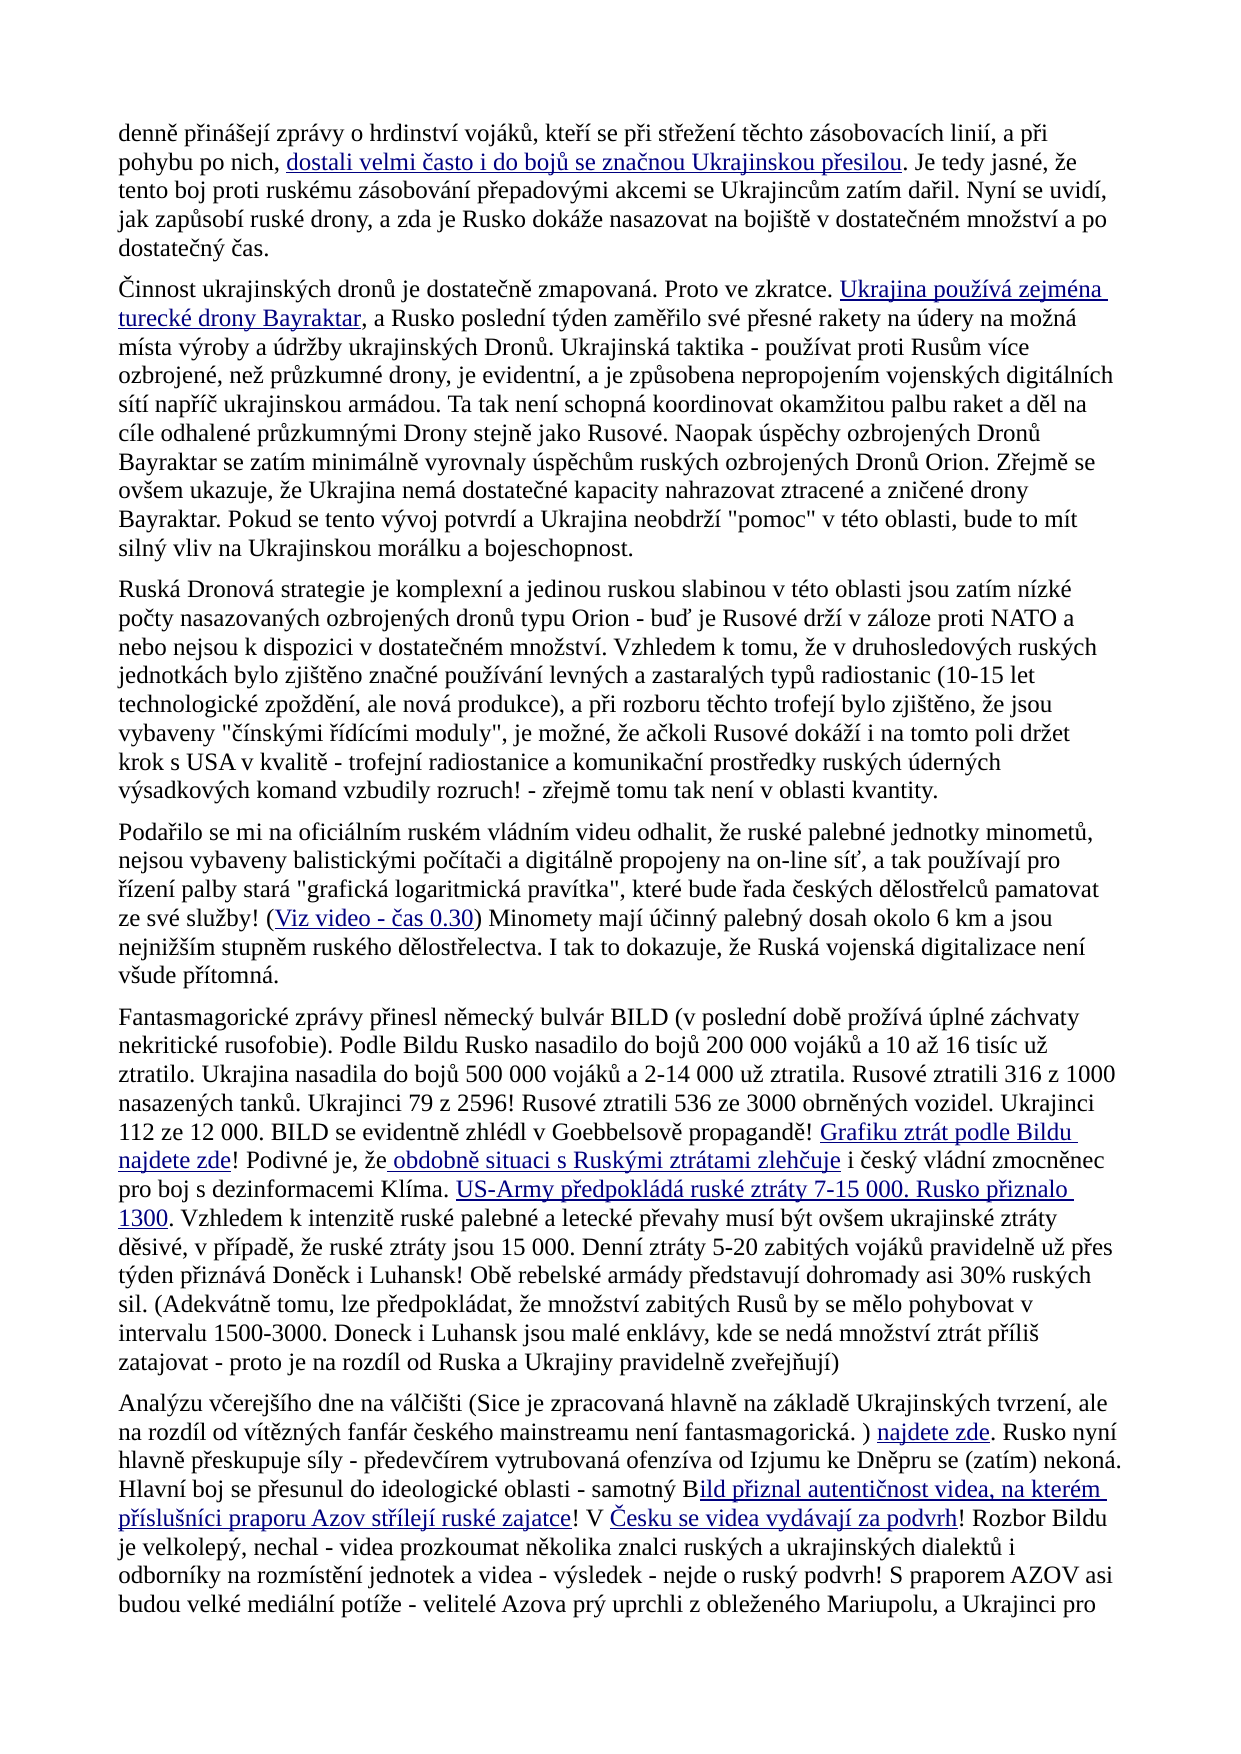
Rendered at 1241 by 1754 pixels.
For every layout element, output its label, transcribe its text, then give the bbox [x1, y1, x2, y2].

text Ruská Dronová strategie je komplexní a jedinou ruskou slabinou v této oblasti jsou zatím nízké počty nasazovaných ozbrojených dronů typu Orion - buď je Rusové drží v záloze proti NATO a nebo nejsou k dispozici v dostatečném množství. Vzhledem k tomu, že v druhosledových ruských jednotkách bylo zjištěno značné používání levných a zastaralých typů radiostanic (10-15 let technologické zpoždění, ale nová produkce), a při rozboru těchto trofejí bylo zjištěno, že jsou vybaveny "čínskými řídícími moduly", je možné, že ačkoli Rusové dokáží i na tomto poli držet krok s USA v kvalitě - trofejní radiostanice a komunikační prostředky ruských úderných výsadkových komand vzbudily rozruch! - zřejmě tomu tak není v oblasti kvantity. [118, 574, 1122, 804]
text Fantasmagorické zprávy přinesl německý bulvár BILD (v poslední době prožívá úplné záchvaty nekritické rusofobie). Podle Bildu Rusko nasadilo do bojů 200 000 vojáků a 10 až 16 tisíc už ztratilo. Ukrajina nasadila do bojů 500 000 vojáků a 2-14 000 už ztratila. Rusové ztratili 316 z 1000 nasazených tanků. Ukrajinci 79 z 2596! Rusové ztratili 536 ze 3000 obrněných vozidel. Ukrajinci 112 ze 12 000. BILD se evidentně zhlédl v Goebbelsově propagandě! Grafiku ztrát podle Bildu najdete zde! Podivné je, že obdobně situaci s Ruskými ztrátami zlehčuje i český vládní zmocněnec pro boj s dezinformacemi Klíma. US-Army předpokládá ruské ztráty 7-15 000. Rusko přiznalo 1300. Vzhledem k intenzitě ruské palebné a letecké převahy musí být ovšem ukrajinské ztráty děsivé, v případě, že ruské ztráty jsou 15 000. Denní ztráty 5-20 zabitých vojáků pravidelně už přes týden přiznává Doněck i Luhansk! Obě rebelské armády představují dohromady asi 30% ruských sil. (Adekvátně tomu, lze předpokládat, že množství zabitých Rusů by se mělo pohybovat v intervalu 1500-3000. Doneck i Luhansk jsou malé enklávy, kde se nedá množství ztrát příliš zatajovat - proto je na rozdíl od Ruska a Ukrajiny pravidelně zveřejňují) [118, 1002, 1122, 1376]
text Činnost ukrajinských dronů je dostatečně zmapovaná. Proto ve zkratce. Ukrajina používá zejména turecké drony Bayraktar, a Rusko poslední týden zaměřilo své přesné rakety na údery na možná místa výroby a údržby ukrajinských Dronů. Ukrajinská taktika - používat proti Rusům více ozbrojené, než průzkumné drony, je evidentní, a je způsobena nepropojením vojenských digitálních sítí napříč ukrajinskou armádou. Ta tak není schopná koordinovat okamžitou palbu raket a děl na cíle odhalené průzkumnými Drony stejně jako Rusové. Naopak úspěchy ozbrojených Dronů Bayraktar se zatím minimálně vyrovnaly úspěchům ruských ozbrojených Dronů Orion. Zřejmě se ovšem ukazuje, že Ukrajina nemá dostatečné kapacity nahrazovat ztracené a zničené drony Bayraktar. Pokud se tento vývoj potvrdí a Ukrajina neobdrží "pomoc" v této oblasti, bude to mít silný vliv na Ukrajinskou morálku a bojeschopnost. [118, 274, 1122, 562]
text Analýzu včerejšího dne na válčišti (Sice je zpracovaná hlavně na základě Ukrajinských tvrzení, ale na rozdíl od vítězných fanfár českého mainstreamu není fantasmagorická. ) najdete zde. Rusko nyní hlavně přeskupuje síly - předevčírem vytrubovaná ofenzíva od Izjumu ke Dněpru se (zatím) nekoná. Hlavní boj se přesunul do ideologické oblasti - samotný Bild přiznal autentičnost videa, na kterém příslušníci praporu Azov střílejí ruské zajatce! V Česku se videa vydávají za podvrh! Rozbor Bildu je velkolepý, nechal - videa prozkoumat několika znalci ruských a ukrajinských dialektů i odborníky na rozmístění jednotek a videa - výsledek - nejde o ruský podvrh! S praporem AZOV asi budou velké mediální potíže - velitelé Azova prý uprchli z obleženého Mariupolu, a Ukrajinci pro [118, 1388, 1122, 1618]
text denně přinášejí zprávy o hrdinství vojáků, kteří se při střežení těchto zásobovacích linií, a při pohybu po nich, dostali velmi často i do bojů se značnou Ukrajinskou přesilou. Je tedy jasné, že tento boj proti ruskému zásobování přepadovými akcemi se Ukrajincům zatím dařil. Nyní se uvidí, jak zapůsobí ruské drony, a zda je Rusko dokáže nasazovat na bojiště v dostatečném množství a po dostatečný čas. [118, 118, 1122, 262]
text Podařilo se mi na oficiálním ruském vládním videu odhalit, že ruské palebné jednotky minometů, nejsou vybaveny balistickými počítači a digitálně propojeny na on-line síť, a tak používají pro řízení palby stará "grafická logaritmická pravítka", které bude řada českých dělostřelců pamatovat ze své služby! (Viz video - čas 0.30) Minomety mají účinný palebný dosah okolo 6 km a jsou nejnižším stupněm ruského dělostřelectva. I tak to dokazuje, že Ruská vojenská digitalizace není všude přítomná. [118, 817, 1122, 989]
